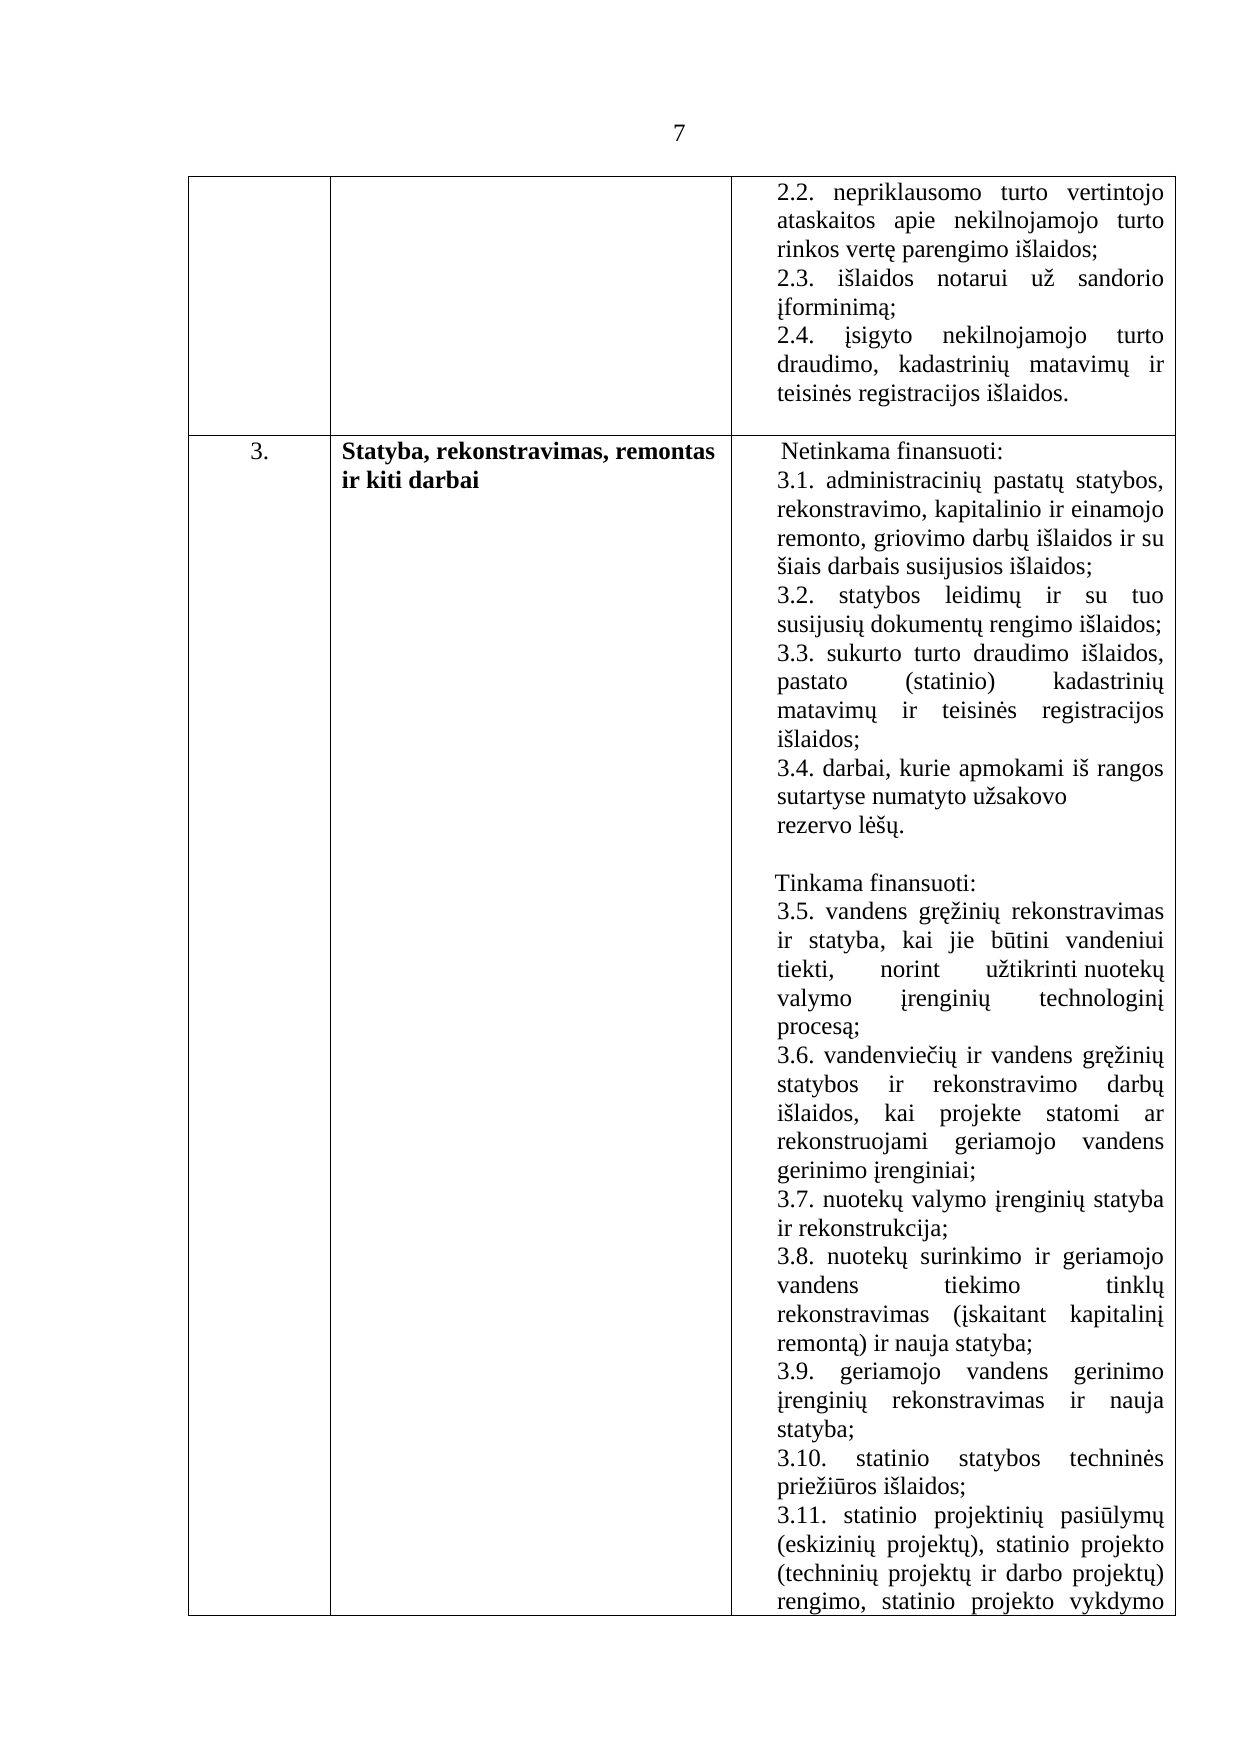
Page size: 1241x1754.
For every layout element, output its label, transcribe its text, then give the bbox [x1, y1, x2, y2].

table_cell [331, 177, 731, 435]
table_cell Statyba, rekonstravimas, remontas ir kiti darbai [331, 436, 731, 1615]
table_cell 2.2. nepriklausomo turto vertintojo ataskaitos apie nekilnojamojo turto rinkos vertę parengimo išlaidos; 2.3. išlaidos notarui už sandorio įforminimą; 2.4. įsigyto nekilnojamojo turto draudimo, kadastrinių matavimų ir teisinės registracijos išlaidos. [732, 177, 1175, 435]
table_cell Netinkama finansuoti: 3.1. administracinių pastatų statybos, rekonstravimo, kapitalinio ir einamojo remonto, griovimo darbų išlaidos ir su šiais darbais susijusios išlaidos; 3.2. statybos leidimų ir su tuo susijusių dokumentų rengimo išlaidos; 3.3. sukurto turto draudimo išlaidos, pastato (statinio) kadastrinių matavimų ir teisinės registracijos išlaidos; 3.4. darbai, kurie apmokami iš rangos sutartyse numatyto užsakovo rezervo lėšų. Tinkama finansuoti: 3.5. vandens gręžinių rekonstravimas ir statyba, kai jie būtini vandeniui tiekti, norint užtikrinti nuotekų valymo įrenginių technologinį procesą; 3.6. vandenviečių ir vandens gręžinių statybos ir rekonstravimo darbų išlaidos, kai projekte statomi ar rekonstruojami geriamojo vandens gerinimo įrenginiai; 3.7. nuotekų valymo įrenginių statyba ir rekonstrukcija; 3.8. nuotekų surinkimo ir geriamojo vandens tiekimo tinklų rekonstravimas (įskaitant kapitalinį remontą) ir nauja statyba; 3.9. geriamojo vandens gerinimo įrenginių rekonstravimas ir nauja statyba; 3.10. statinio statybos techninės priežiūros išlaidos; 3.11. statinio projektinių pasiūlymų (eskizinių projektų), statinio projekto (techninių projektų ir darbo projektų) rengimo, statinio projekto vykdymo [732, 436, 1175, 1615]
table_cell [189, 177, 330, 435]
table_cell 3. [189, 436, 330, 1615]
